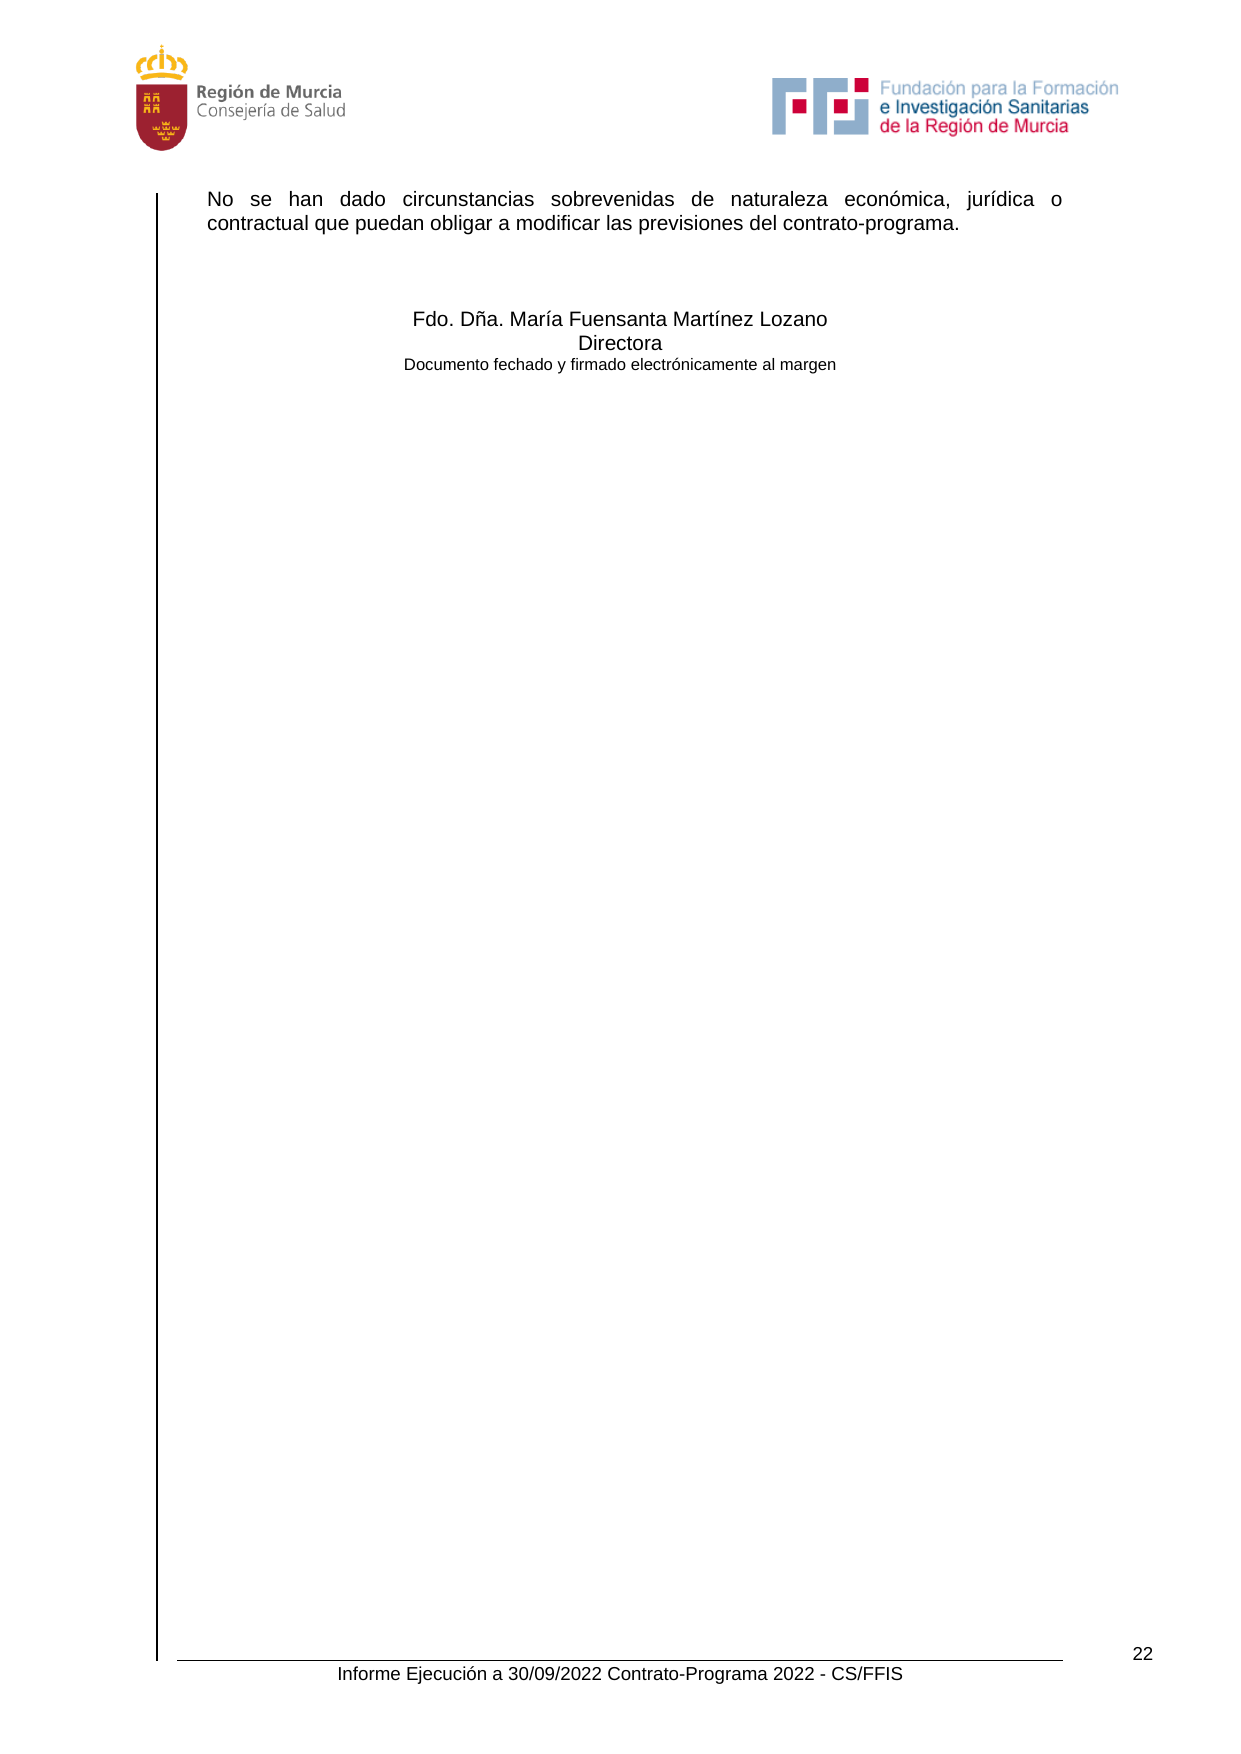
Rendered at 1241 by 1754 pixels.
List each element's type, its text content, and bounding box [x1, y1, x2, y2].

text Directora [177, 331, 1063, 355]
text Fdo. Dña. María Fuensanta Martínez Lozano [177, 307, 1063, 331]
text Documento fechado y firmado electrónicamente al margen [177, 355, 1063, 374]
text No se han dado circunstancias sobrevenidas de naturaleza económica, jurídica o contractual que puedan obligar a modificar las previsiones del contrato-programa. [207, 187, 1063, 235]
